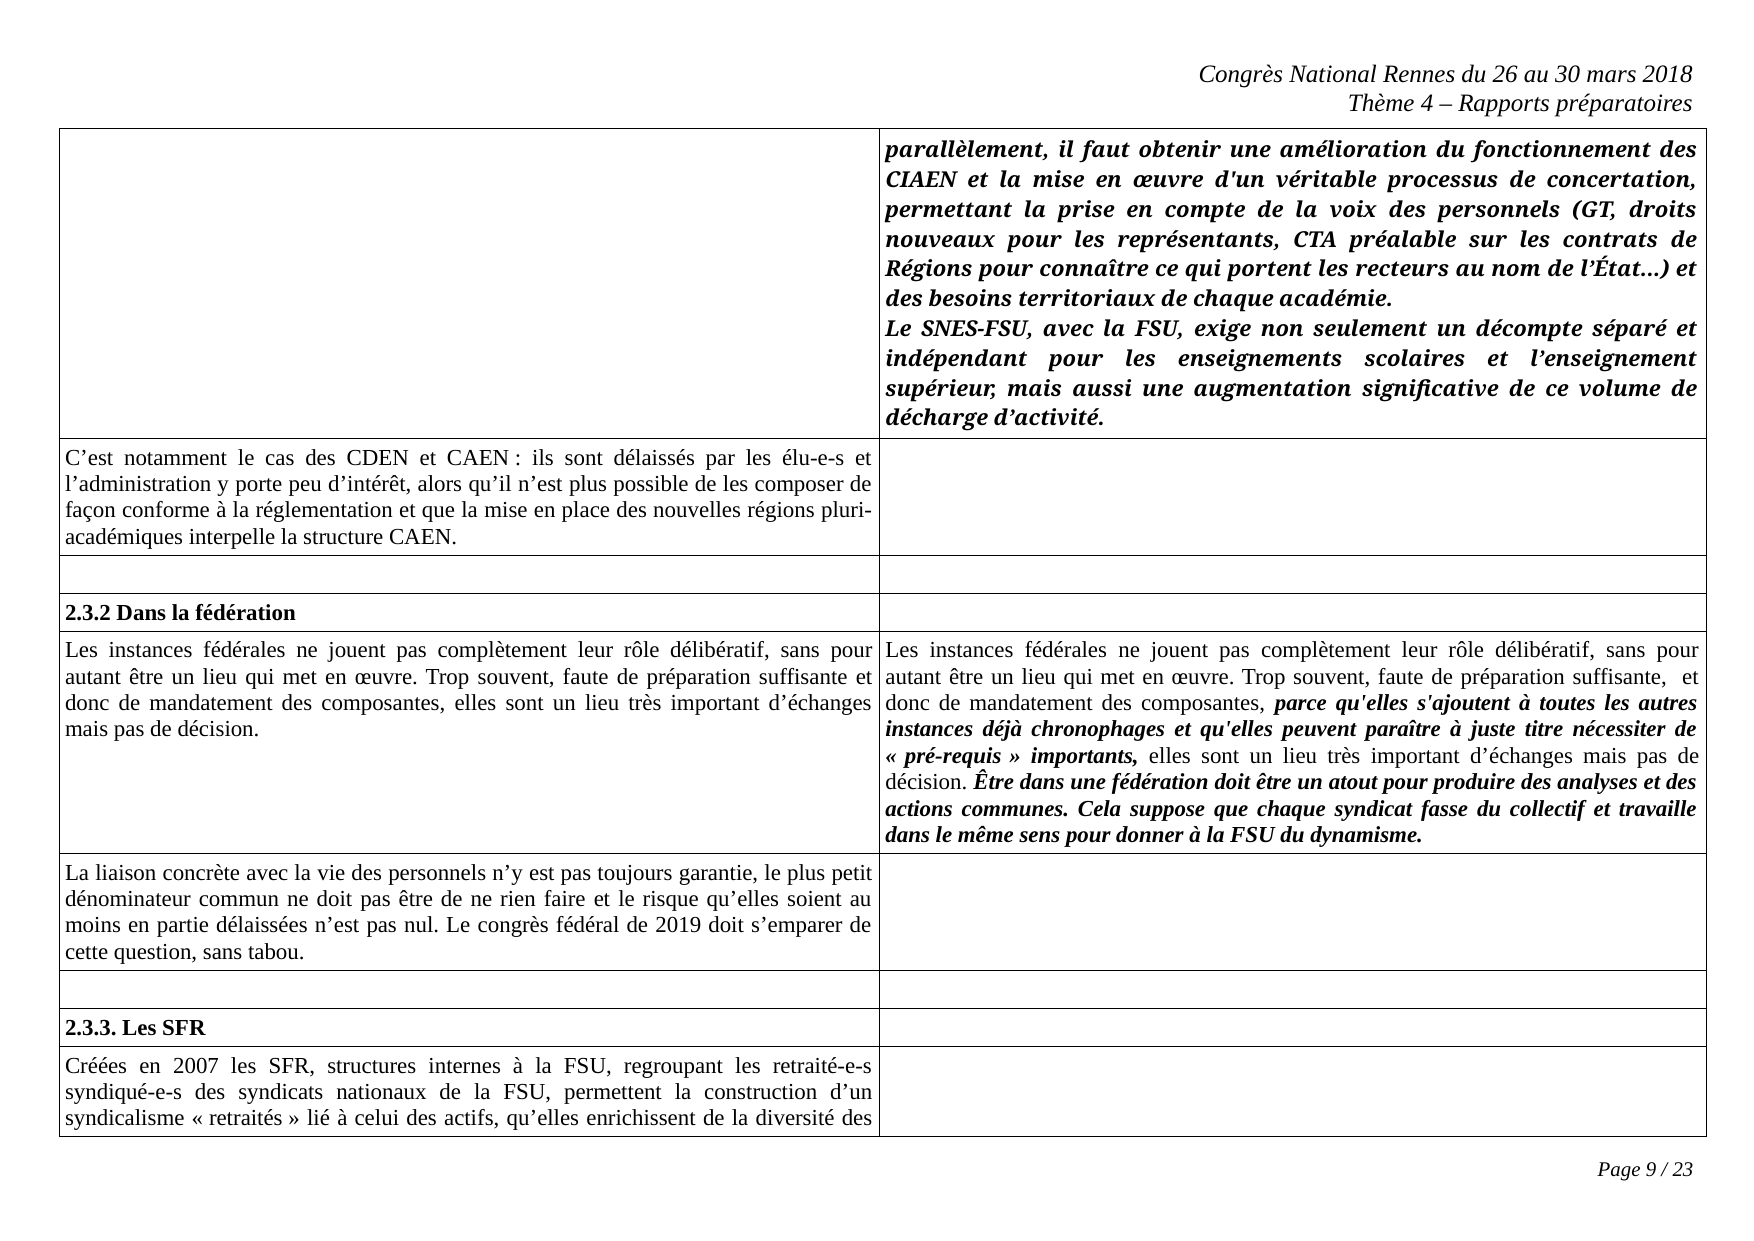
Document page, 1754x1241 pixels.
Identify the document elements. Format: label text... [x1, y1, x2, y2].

table_cell 2.3.2 Dans la fédération [60, 594, 879, 631]
table_cell [880, 1047, 1706, 1136]
table_cell 2.3.3. Les SFR [60, 1009, 879, 1046]
table_cell [880, 439, 1706, 555]
table_cell [880, 1009, 1706, 1046]
table_cell [880, 971, 1706, 1008]
table_cell [60, 129, 879, 438]
table_cell C’est notamment le cas des CDEN et CAEN : ils sont délaissés par les élu-e-s et l’administration y porte peu d’intérêt, alors qu’il n’est plus possible de les composer de façon conforme à la réglementation et que la mise en place des nouvelles régions pluri-académiques interpelle la structure CAEN. [60, 439, 879, 555]
table_cell parallèlement, il faut obtenir une amélioration du fonctionnement des CIAEN et la mise en œuvre d'un véritable processus de concertation, permettant la prise en compte de la voix des personnels (GT, droits nouveaux pour les représentants, CTA préalable sur les contrats de Régions pour connaître ce qui portent les recteurs au nom de l’État...) et des besoins territoriaux de chaque académie. Le SNES-FSU, avec la FSU, exige non seulement un décompte séparé et indépendant pour les enseignements scolaires et l’enseignement supérieur, mais aussi une augmentation significative de ce volume de décharge d’activité. [880, 129, 1706, 438]
table_cell [880, 854, 1706, 970]
table_cell [880, 556, 1706, 593]
table_cell [60, 971, 879, 1008]
table_cell [880, 594, 1706, 631]
table_cell La liaison concrète avec la vie des personnels n’y est pas toujours garantie, le plus petit dénominateur commun ne doit pas être de ne rien faire et le risque qu’elles soient au moins en partie délaissées n’est pas nul. Le congrès fédéral de 2019 doit s’emparer de cette question, sans tabou. [60, 854, 879, 970]
table_cell [60, 556, 879, 593]
table_cell Les instances fédérales ne jouent pas complètement leur rôle délibératif, sans pour autant être un lieu qui met en œuvre. Trop souvent, faute de préparation suffisante et donc de mandatement des composantes, elles sont un lieu très important d’échanges mais pas de décision. [60, 632, 879, 853]
table_cell Créées en 2007 les SFR, structures internes à la FSU, regroupant les retraité-e-s syndiqué-e-s des syndicats nationaux de la FSU, permettent la construction d’un syndicalisme « retraités » lié à celui des actifs, qu’elles enrichissent de la diversité des [60, 1047, 879, 1136]
table_cell Les instances fédérales ne jouent pas complètement leur rôle délibératif, sans pour autant être un lieu qui met en œuvre. Trop souvent, faute de préparation suffisante, et donc de mandatement des composantes, parce qu'elles s'ajoutent à toutes les autres instances déjà chronophages et qu'elles peuvent paraître à juste titre nécessiter de « pré-requis » importants, elles sont un lieu très important d’échanges mais pas de décision. Être dans une fédération doit être un atout pour produire des analyses et des actions communes. Cela suppose que chaque syndicat fasse du collectif et travaille dans le même sens pour donner à la FSU du dynamisme. [880, 632, 1706, 853]
